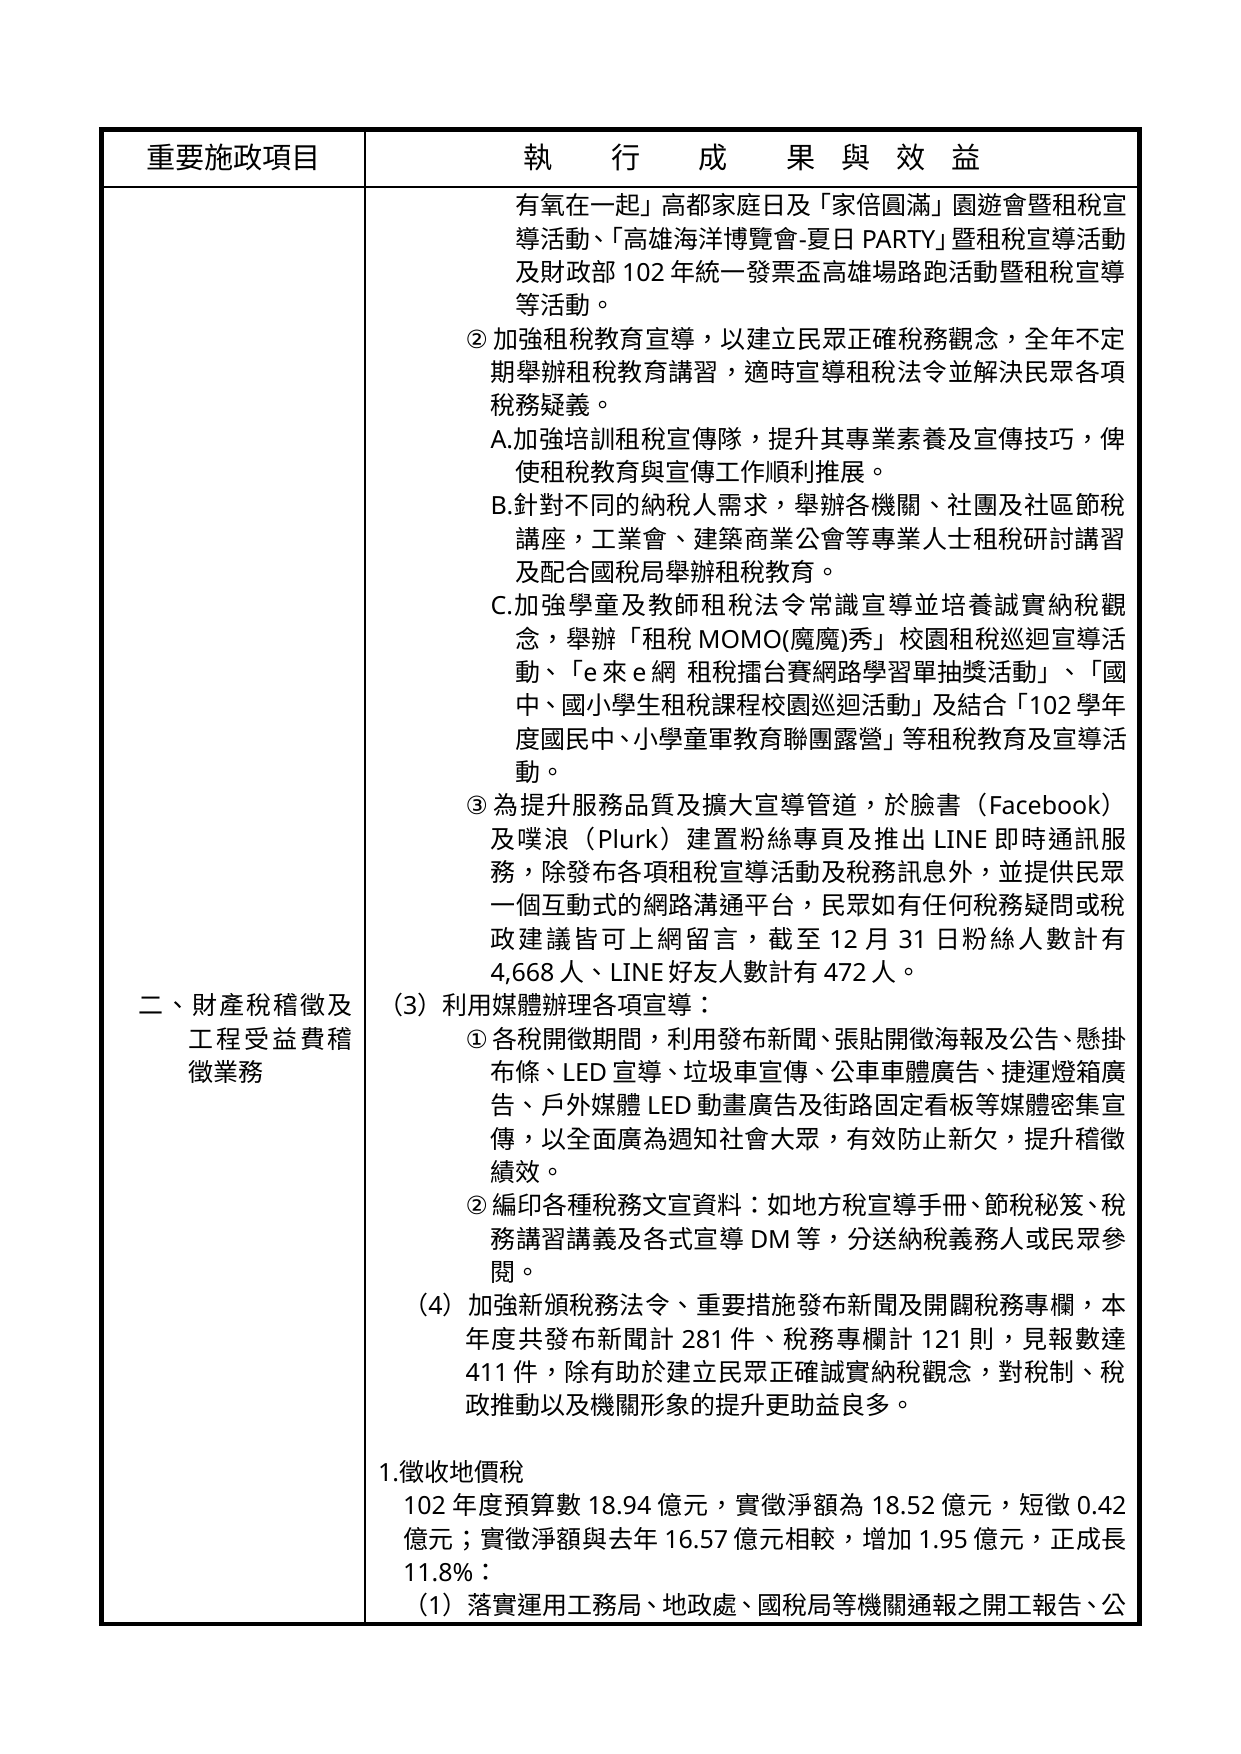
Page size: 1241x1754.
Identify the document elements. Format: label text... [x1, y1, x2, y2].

table_cell 有氧在一起」高都家庭日及「家倍圓滿」園遊會暨租稅宣導活動、「高雄海洋博覽會-夏日PARTY」暨租稅宣導活動及財政部102年統一發票盃高雄場路跑活動暨租稅宣導等活動。 ②加強租稅教育宣導，以建立民眾正確稅務觀念，全年不定期舉辦租稅教育講習，適時宣導租稅法令並解決民眾各項稅務疑義。 A.加強培訓租稅宣傳隊，提升其專業素養及宣傳技巧，俾使租稅教育與宣傳工作順利推展。 B.針對不同的納稅人需求，舉辦各機關、社團及社區節稅講座，工業會、建築商業公會等專業人士租稅研討講習及配合國稅局舉辦租稅教育。 C.加強學童及教師租稅法令常識宣導並培養誠實納稅觀念，舉辦「租稅MOMO(魔魔)秀」校園租稅巡迴宣導活動、「e來e網 租稅擂台賽網路學習單抽獎活動」、「國中、國小學生租稅課程校園巡迴活動」及結合「102學年度國民中、小學童軍教育聯團露營」等租稅教育及宣導活動。 ③為提升服務品質及擴大宣導管道，於臉書（Facebook）及噗浪（Plurk）建置粉絲專頁及推出LINE即時通訊服務，除發布各項租稅宣導活動及稅務訊息外，並提供民眾一個互動式的網路溝通平台，民眾如有任何稅務疑問或稅政建議皆可上網留言，截至12月31日粉絲人數計有4,668人、LINE好友人數計有472人。 （3）利用媒體辦理各項宣導： ①各稅開徵期間，利用發布新聞、張貼開徵海報及公告、懸掛布條、LED宣導、垃圾車宣傳、公車車體廣告、捷運燈箱廣告、戶外媒體LED動畫廣告及街路固定看板等媒體密集宣傳，以全面廣為週知社會大眾，有效防止新欠，提升稽徵績效。 ②編印各種稅務文宣資料：如地方稅宣導手冊、節稅秘笈、稅務講習講義及各式宣導DM等，分送納稅義務人或民眾參閱。 （4）加強新頒稅務法令、重要措施發布新聞及開闢稅務專欄，本年度共發布新聞計281件、稅務專欄計121則，見報數達411件，除有助於建立民眾正確誠實納稅觀念，對稅制、稅政推動以及機關形象的提升更助益良多。 1.徵收地價稅 102年度預算數18.94億元，實徵淨額為18.52億元，短徵0.42億元；實徵淨額與去年16.57億元相較，增加1.95億元，正成長11.8%： （1）落實運用工務局、地政處、國稅局等機關通報之開工報告、公 [366, 188, 1137, 1621]
table_cell 壹、財務行政 一、財務管理 （一）切實掌握財源並予妥善運用，使各項市政建設能順利發展。 （二）加強財務行政管理，嚴格控制支出，促使各項經費經濟有效使用。 二、歲入管理 （一）加強稅外收入之管理，充裕庫收。 （二）嚴密管理各項收入憑證，防止意外或不法情事發生。 三、債務管理 辦理公債籌劃發行與還本付息業務。 貳、稅務金融管理 一、一般金融管理 （一）高雄銀行公股股權管理 （二）動產質借所管理 二、基層金融管理 （一）信用合作社社務管理 （二）信用合作社業務管理 （三）信用合作社財務管理 （四）農、漁會信用部業務管理 三、稅務行政管理 （一）加強稽徵業務 （二）欠稅管理 參、菸酒管理 一、菸酒稽查業務 二、菸酒宣導業務 二、菸酒案件處理業務 肆、公用財產管理 一、賡續清理非都市計畫市有地，維護市有財產權益 二、賡續推動「高雄市市有財產管理資訊系統」之運用 三、不動產與動產管理 四、辦理市有閒置老舊眷舍土地處理 伍、非公用財產管理 一、讓售市有土地 二、出租市有房地 三、無權占用市有非公用財產收取使用補償金。 陸、非公用財產開發 一、市有非公用房地標售作業 二、市有非公用房地標租作業 三、市有非公用房地設定地上權作業 四、閒置空地出借設置停車場及辦理綠美化作業 柒、集中支付及市庫現金管理 一、支付作業管理 二、支付系統及市庫現金管理 捌、市債管理 玖、債務付息 一、公債利息 二、支付賒借收入利息 三、支付短期借款利息 拾、債務還本 拾壹、稅捐稽徵與管理 西區稅捐稽徵處 ㄧ、稅捐稽徵業務 納稅業務 （二）財產稅稽徵及工程受益費稽徵業務 （三）機會稅稽徵業務 二、稅務管理 （一）稅務管理各項作業 （二）電子作業 （三）違章審理、行政救濟及檢舉案件受理管制 東區稅捐稽徵處 一、納稅業務 二、財產稅稽徵及工程受益費稽徵業務 三、機會稅稽徵業務 四、稅務管理 （一）稅務管理各項工作 （二）電子作業 （三）違章審理、行政救濟及檢舉案件受理管制 [104, 188, 364, 1621]
table_header 執 行 成 果 與 效 益 [366, 132, 1137, 186]
table_header 重要施政項目 [104, 132, 364, 186]
